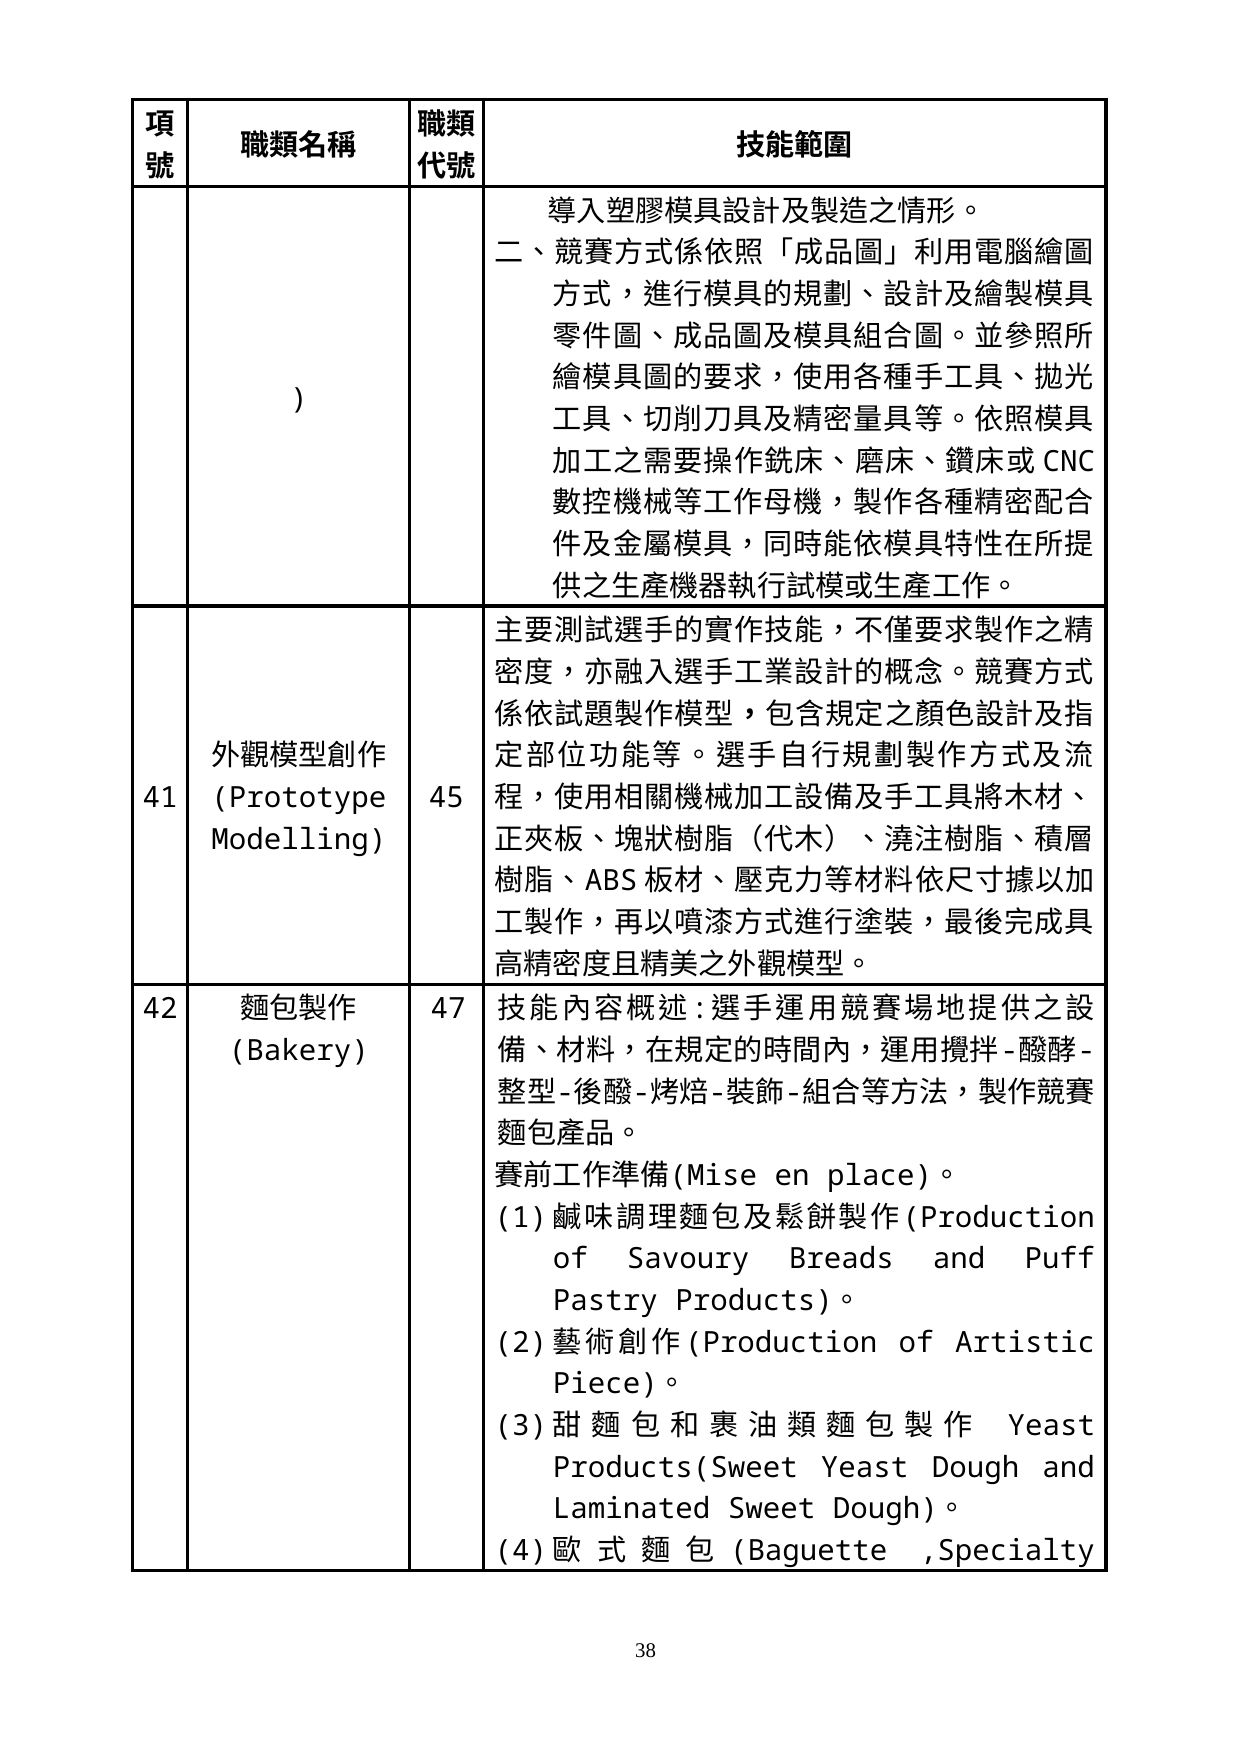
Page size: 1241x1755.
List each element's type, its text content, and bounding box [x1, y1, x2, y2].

table_header 職類名稱 [189, 101, 408, 184]
table_cell 42 [134, 986, 186, 1569]
table_header 項號 [134, 101, 186, 184]
table_header 職類 代號 [411, 101, 482, 184]
table_cell 麵包製作 (Bakery) [189, 986, 408, 1569]
table_header 技能範圍 [485, 101, 1104, 184]
table_cell 主要測試選手的實作技能，不僅要求製作之精密度，亦融入選手工業設計的概念。競賽方式係依試題製作模型，包含規定之顏色設計及指定部位功能等。選手自行規劃製作方式及流程，使用相關機械加工設備及手工具將木材、正夾板、塊狀樹脂（代木）、澆注樹脂、積層樹脂、ABS板材、壓克力等材料依尺寸據以加工製作，再以噴漆方式進行塗裝，最後完成具高精密度且精美之外觀模型。 [485, 608, 1104, 982]
table_cell 技能內容概述:選手運用競賽場地提供之設備、材料，在規定的時間內，運用攪拌-醱酵-整型-後醱-烤焙-裝飾-組合等方法，製作競賽麵包產品。 賽前工作準備(Mise en place)。 鹹味調理麵包及鬆餅製作(Production of Savoury Breads and Puff Pastry Products)。 藝術創作(Production of Artistic Piece)。 甜麵包和裹油類麵包製作 Yeast Products(Sweet Yeast Dough and Laminated Sweet Dough)。 歐式麵包(Baguette ,Specialty Breads)。 穀物營養麵包(Healthy/Speciality Bread)。 [485, 986, 1104, 1569]
table_cell 41 [134, 608, 186, 982]
table_cell ) [189, 188, 408, 604]
table_cell 導入塑膠模具設計及製造之情形。 二、競賽方式係依照「成品圖」利用電腦繪圖方式，進行模具的規劃、設計及繪製模具零件圖、成品圖及模具組合圖。並參照所繪模具圖的要求，使用各種手工具、拋光工具、切削刀具及精密量具等。依照模具加工之需要操作銑床、磨床、鑽床或CNC數控機械等工作母機，製作各種精密配合件及金屬模具，同時能依模具特性在所提供之生產機器執行試模或生產工作。 [485, 188, 1104, 604]
table_cell 47 [411, 986, 482, 1569]
table_cell 45 [411, 608, 482, 982]
table_cell [134, 188, 186, 604]
table_cell [411, 188, 482, 604]
table_cell 外觀模型創作 (Prototype Modelling) [189, 608, 408, 982]
